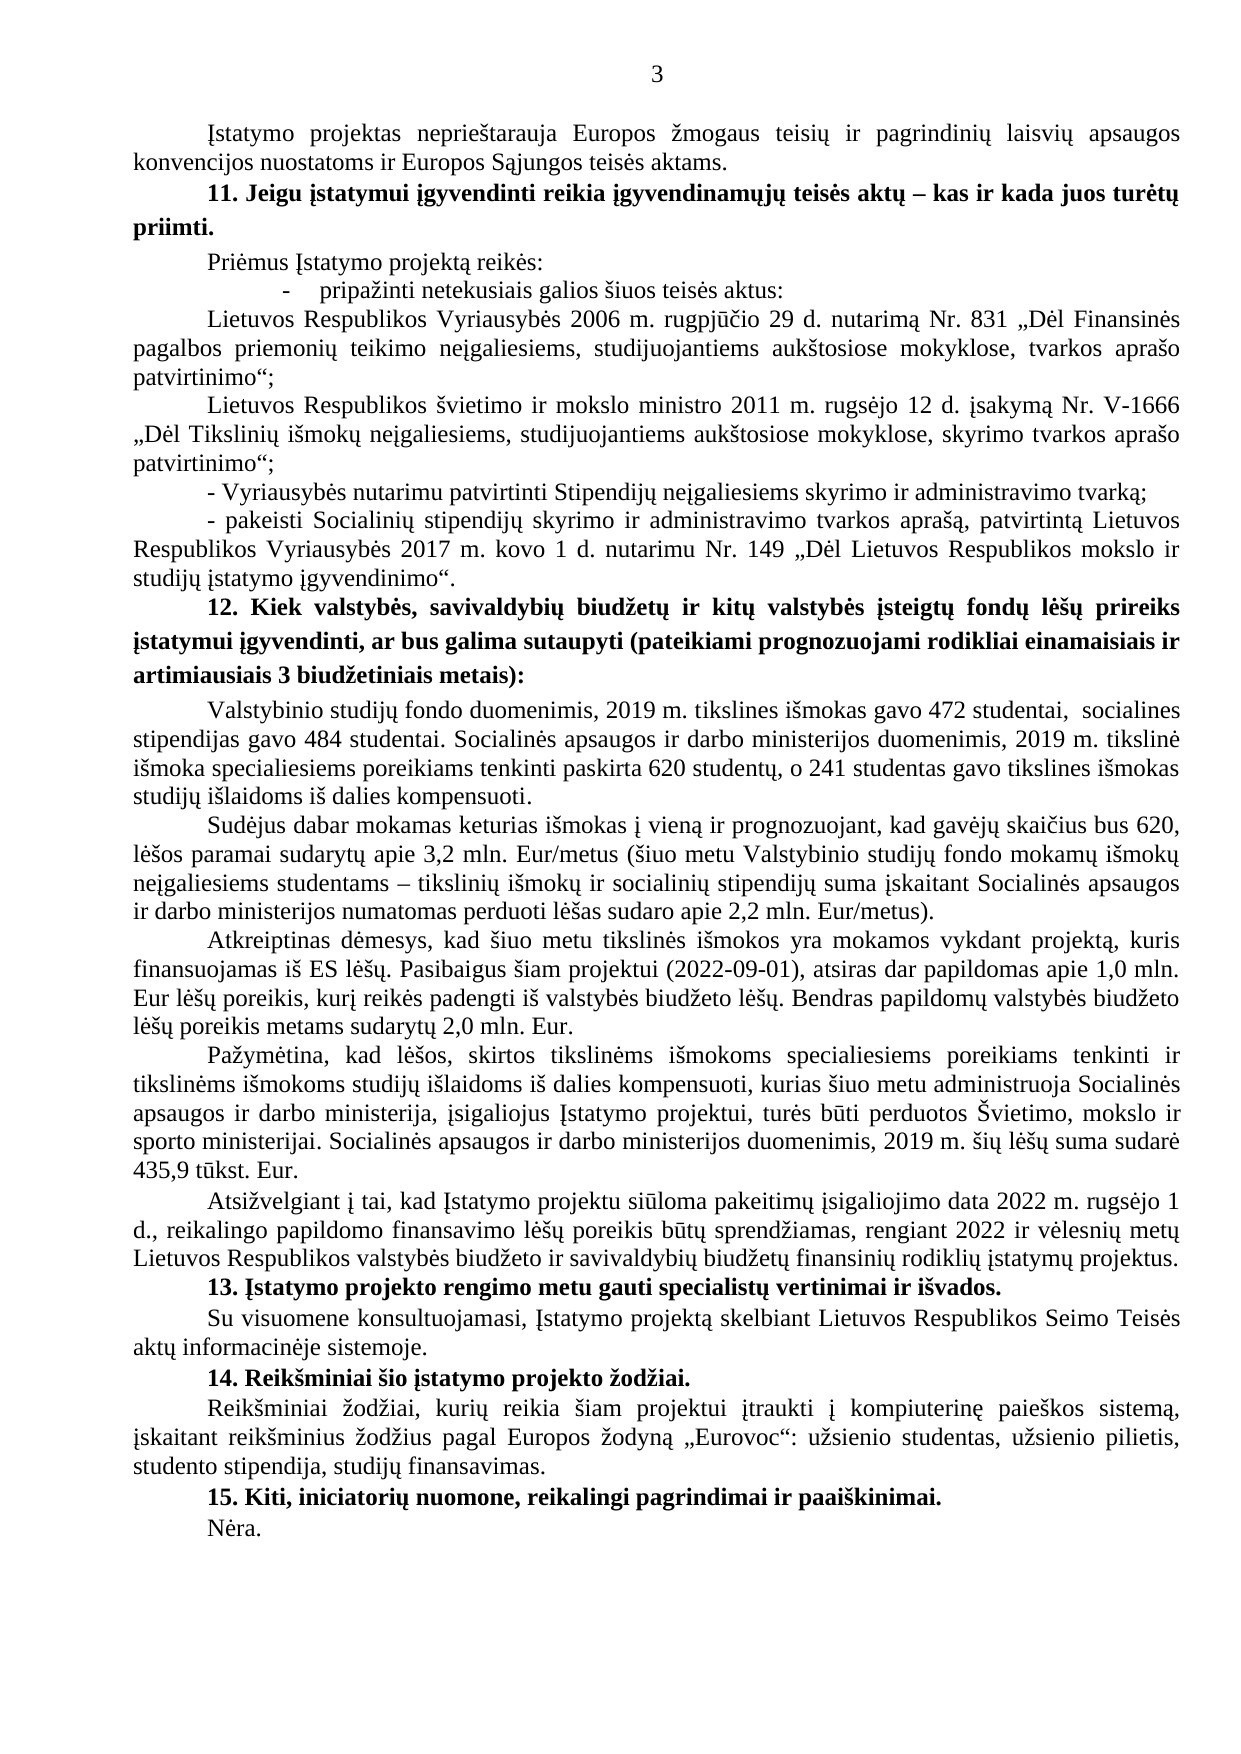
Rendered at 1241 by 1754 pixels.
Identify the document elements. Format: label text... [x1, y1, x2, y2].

text Su visuomene konsultuojamasi, Įstatymo projektą skelbiant Lietuvos Respublikos Seimo Teisės aktų informacinėje sistemoje. [133, 1303, 1181, 1361]
text Reikšminiai žodžiai, kurių reikia šiam projektui įtraukti į kompiuterinę paieškos sistemą, įskaitant reikšminius žodžius pagal Europos žodyną „Eurovoc“: užsienio studentas, užsienio pilietis, studento stipendija, studijų finansavimas. [133, 1393, 1181, 1480]
text 13. Įstatymo projekto rengimo metu gauti specialistų vertinimai ir išvados. [133, 1272, 1181, 1301]
text Pažymėtina, kad lėšos, skirtos tikslinėms išmokoms specialiesiems poreikiams tenkinti ir tikslinėms išmokoms studijų išlaidoms iš dalies kompensuoti, kurias šiuo metu administruoja Socialinės apsaugos ir darbo ministerija, įsigaliojus Įstatymo projektui, turės būti perduotos Švietimo, mokslo ir sporto ministerijai. Socialinės apsaugos ir darbo ministerijos duomenimis, 2019 m. šių lėšų suma sudarė 435,9 tūkst. Eur. [133, 1040, 1181, 1184]
text Priėmus Įstatymo projektą reikės: [133, 247, 1181, 275]
text Sudėjus dabar mokamas keturias išmokas į vieną ir prognozuojant, kad gavėjų skaičius bus 620, lėšos paramai sudarytų apie 3,2 mln. Eur/metus (šiuo metu Valstybinio studijų fondo mokamų išmokų neįgaliesiems studentams – tikslinių išmokų ir socialinių stipendijų suma įskaitant Socialinės apsaugos ir darbo ministerijos numatomas perduoti lėšas sudaro apie 2,2 mln. Eur/metus). [133, 810, 1181, 925]
text Atkreiptinas dėmesys, kad šiuo metu tikslinės išmokos yra mokamos vykdant projektą, kuris finansuojamas iš ES lėšų. Pasibaigus šiam projektui (2022-09-01), atsiras dar papildomas apie 1,0 mln. Eur lėšų poreikis, kurį reikės padengti iš valstybės biudžeto lėšų. Bendras papildomų valstybės biudžeto lėšų poreikis metams sudarytų 2,0 mln. Eur. [133, 925, 1181, 1040]
text Atsižvelgiant į tai, kad Įstatymo projektu siūloma pakeitimų įsigaliojimo data 2022 m. rugsėjo 1 d., reikalingo papildomo finansavimo lėšų poreikis būtų sprendžiamas, rengiant 2022 ir vėlesnių metų Lietuvos Respublikos valstybės biudžeto ir savivaldybių biudžetų finansinių rodiklių įstatymų projektus. [133, 1186, 1181, 1272]
text 15. Kiti, iniciatorių nuomone, reikalingi pagrindimai ir paaiškinimai. [133, 1482, 1181, 1511]
list pripažinti netekusiais galios šiuos teisės aktus: [282, 275, 1181, 304]
text Valstybinio studijų fondo duomenimis, 2019 m. tikslines išmokas gavo 472 studentai, socialines stipendijas gavo 484 studentai. Socialinės apsaugos ir darbo ministerijos duomenimis, 2019 m. tikslinė išmoka specialiesiems poreikiams tenkinti paskirta 620 studentų, o 241 studentas gavo tikslines išmokas studijų išlaidoms iš dalies kompensuoti. [133, 695, 1181, 810]
text 11. Jeigu įstatymui įgyvendinti reikia įgyvendinamųjų teisės aktų – kas ir kada juos turėtų priimti. [133, 178, 1181, 241]
text - pakeisti Socialinių stipendijų skyrimo ir administravimo tvarkos aprašą, patvirtintą Lietuvos Respublikos Vyriausybės 2017 m. kovo 1 d. nutarimu Nr. 149 „Dėl Lietuvos Respublikos mokslo ir studijų įstatymo įgyvendinimo“. [133, 505, 1181, 592]
text Nėra. [133, 1513, 1181, 1541]
text 14. Reikšminiai šio įstatymo projekto žodžiai. [133, 1363, 1181, 1391]
text 12. Kiek valstybės, savivaldybių biudžetų ir kitų valstybės įsteigtų fondų lėšų prireiks įstatymui įgyvendinti, ar bus galima sutaupyti (pateikiami prognozuojami rodikliai einamaisiais ir artimiausiais 3 biudžetiniais metais): [133, 592, 1181, 689]
text Lietuvos Respublikos Vyriausybės 2006 m. rugpjūčio 29 d. nutarimą Nr. 831 „Dėl Finansinės pagalbos priemonių teikimo neįgaliesiems, studijuojantiems aukštosiose mokyklose, tvarkos aprašo patvirtinimo“; [133, 304, 1181, 390]
text Lietuvos Respublikos švietimo ir mokslo ministro 2011 m. rugsėjo 12 d. įsakymą Nr. V-1666 „Dėl Tikslinių išmokų neįgaliesiems, studijuojantiems aukštosiose mokyklose, skyrimo tvarkos aprašo patvirtinimo“; [133, 390, 1181, 477]
text Įstatymo projektas neprieštarauja Europos žmogaus teisių ir pagrindinių laisvių apsaugos konvencijos nuostatoms ir Europos Sąjungos teisės aktams. [133, 118, 1181, 176]
text - Vyriausybės nutarimu patvirtinti Stipendijų neįgaliesiems skyrimo ir administravimo tvarką; [133, 477, 1181, 505]
